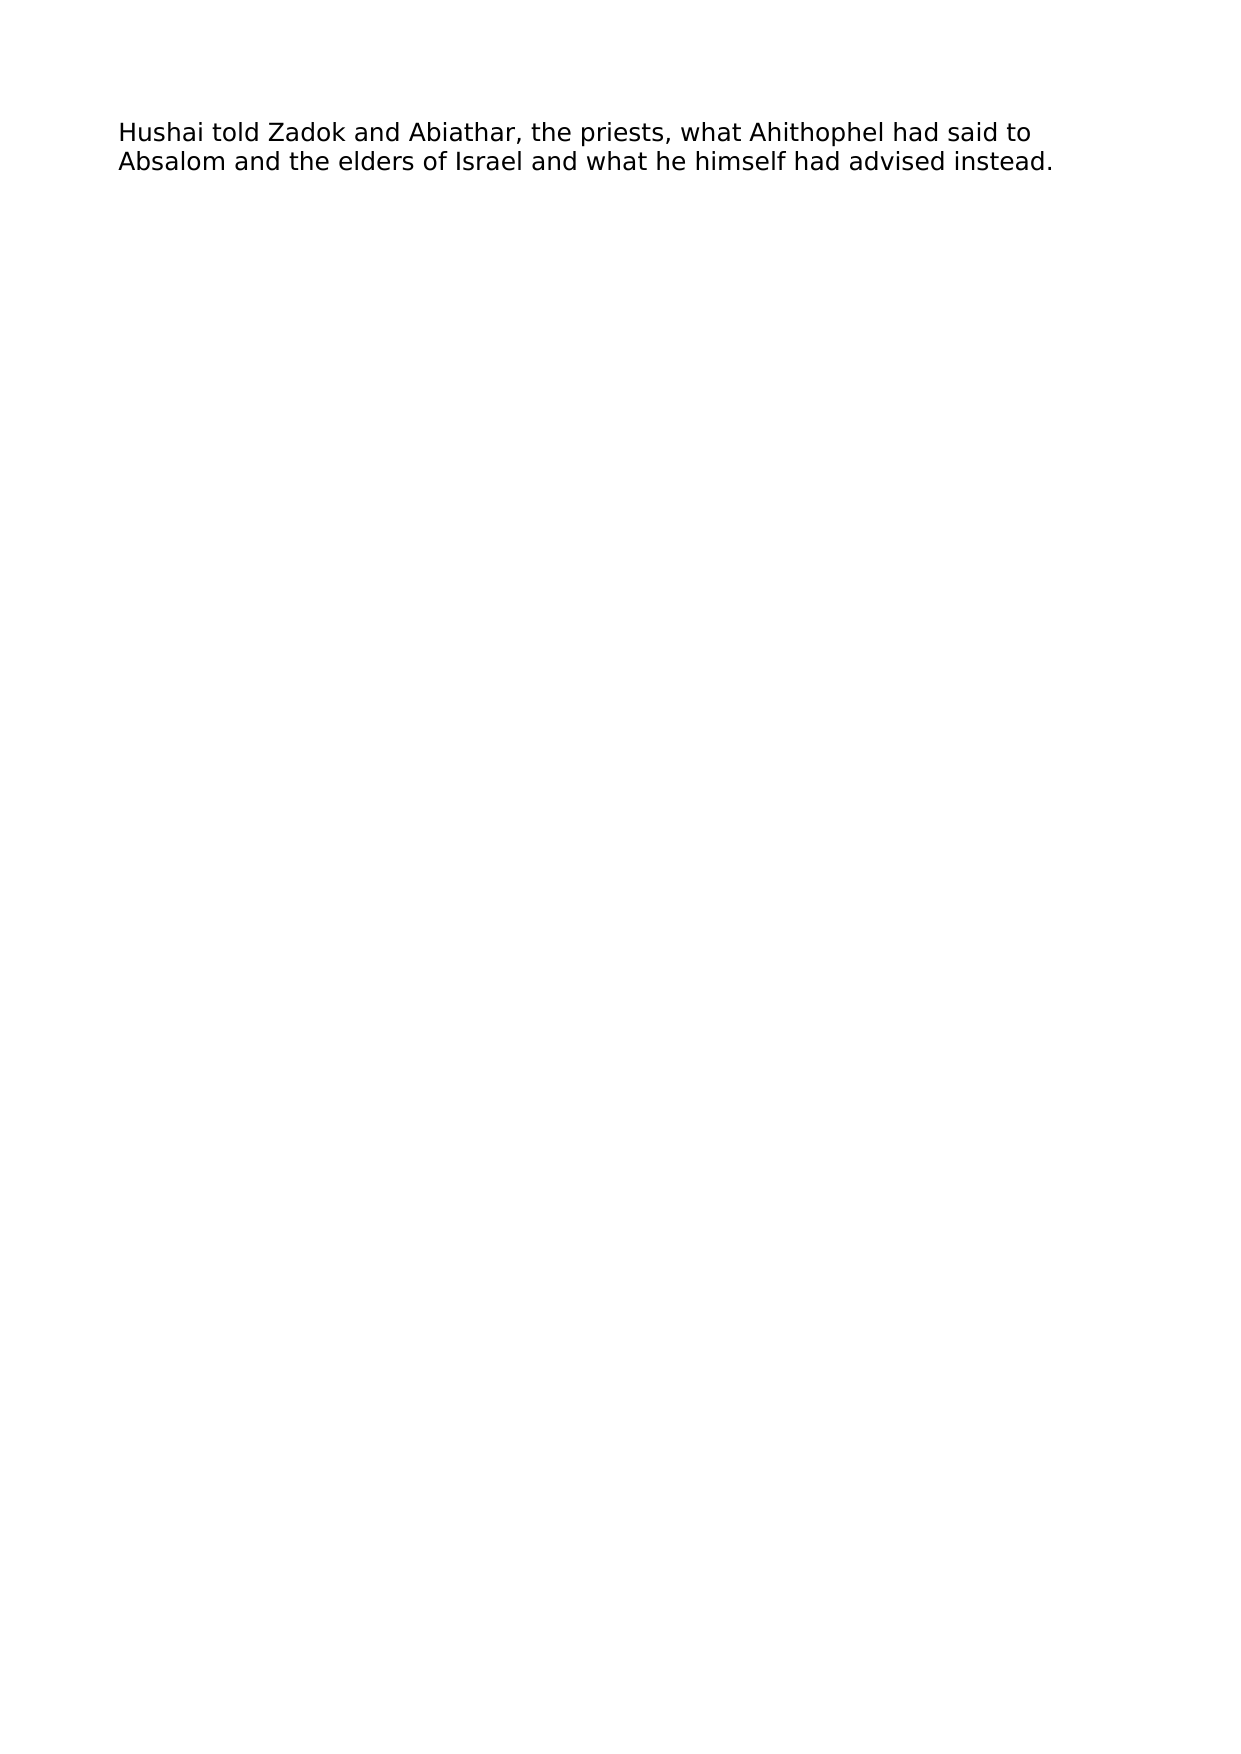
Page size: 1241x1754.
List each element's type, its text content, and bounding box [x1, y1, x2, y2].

text Hushai told Zadok and Abiathar, the priests, what Ahithophel had said to Absalom and the elders of Israel and what he himself had advised instead. [118, 118, 1122, 176]
